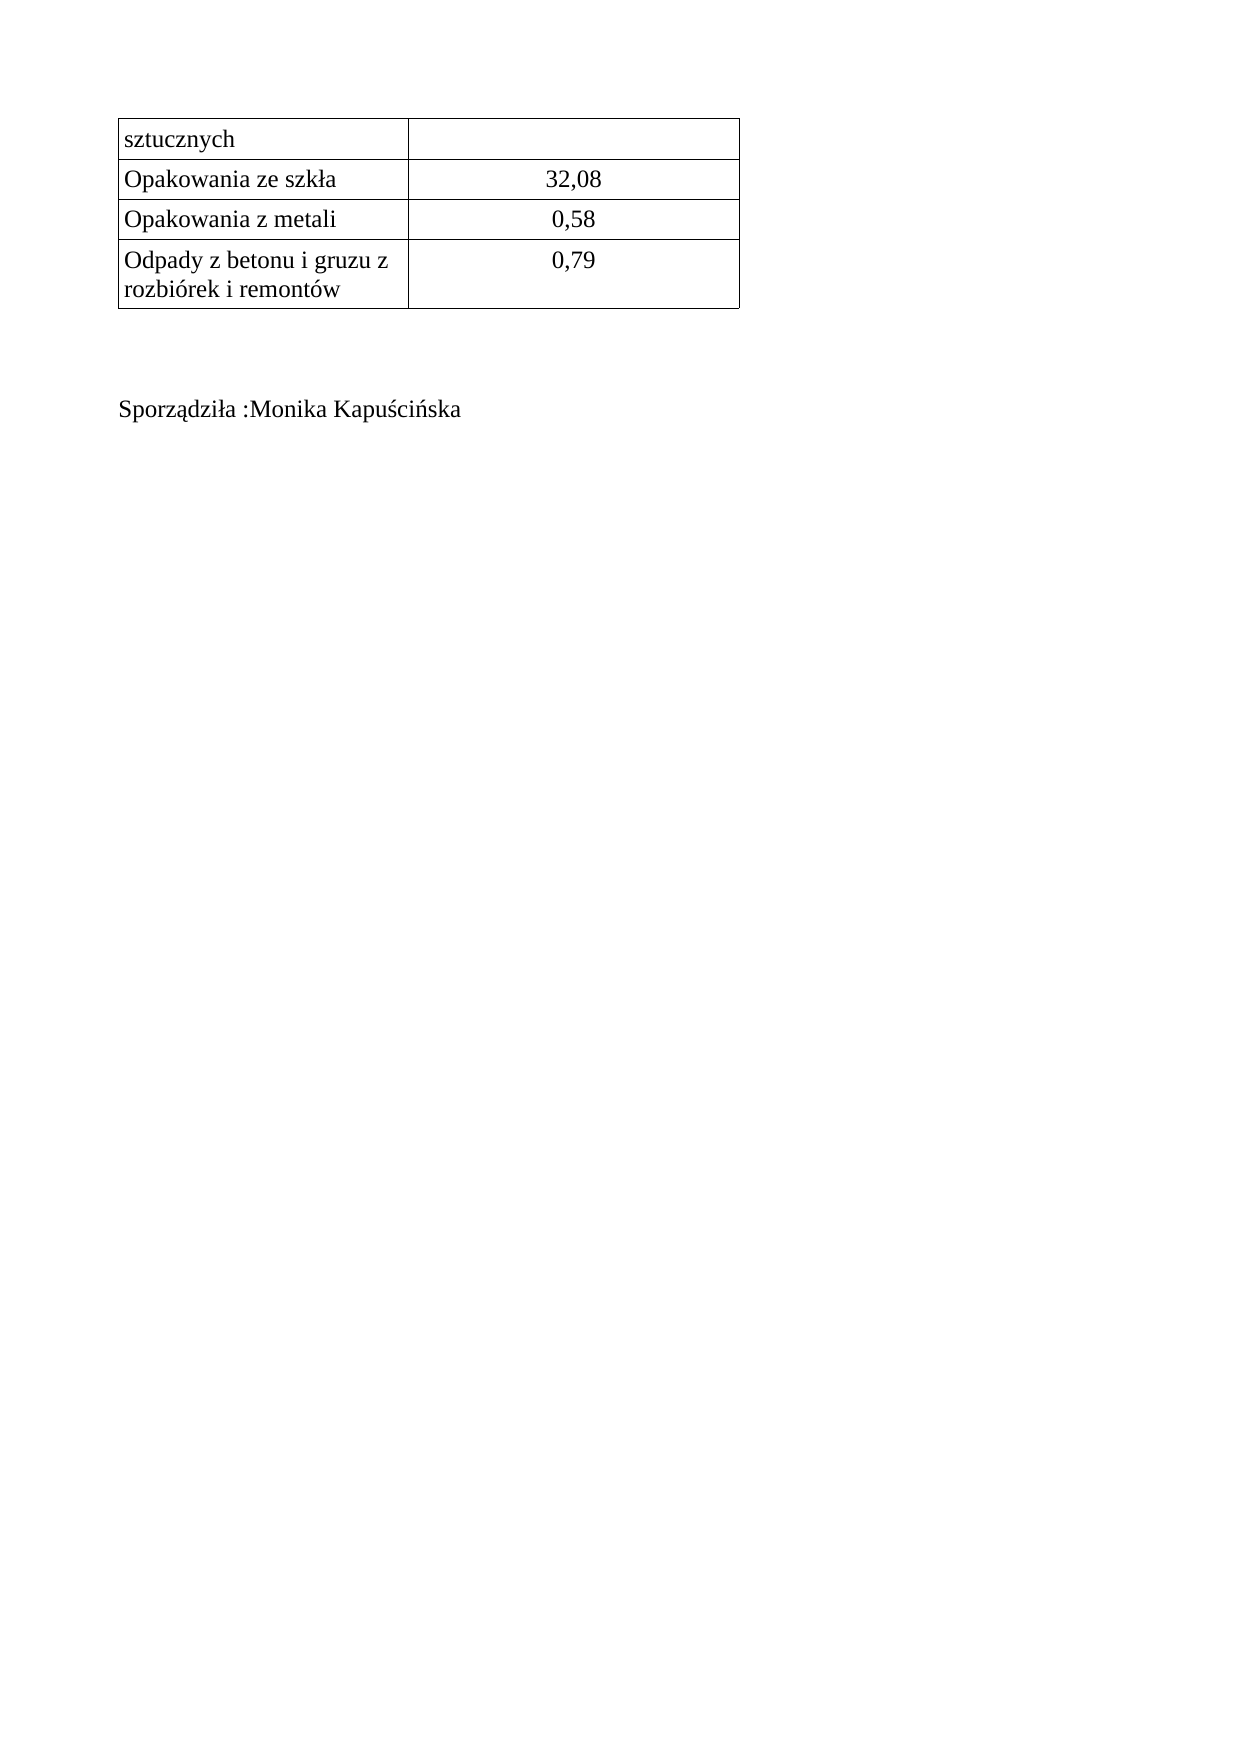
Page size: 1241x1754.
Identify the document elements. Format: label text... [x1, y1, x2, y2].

table_cell 32,08 [409, 160, 739, 199]
table_cell sztucznych [119, 119, 408, 158]
table_cell 0,58 [409, 200, 739, 239]
table_cell Opakowania z metali [119, 200, 408, 239]
table_cell Opakowania ze szkła [119, 160, 408, 199]
text Sporządziła :Monika Kapuścińska [118, 394, 1122, 423]
table_cell [409, 119, 739, 158]
table_cell Odpady z betonu i gruzu z rozbiórek i remontów [119, 240, 408, 308]
table_cell 0,79 [409, 240, 739, 308]
